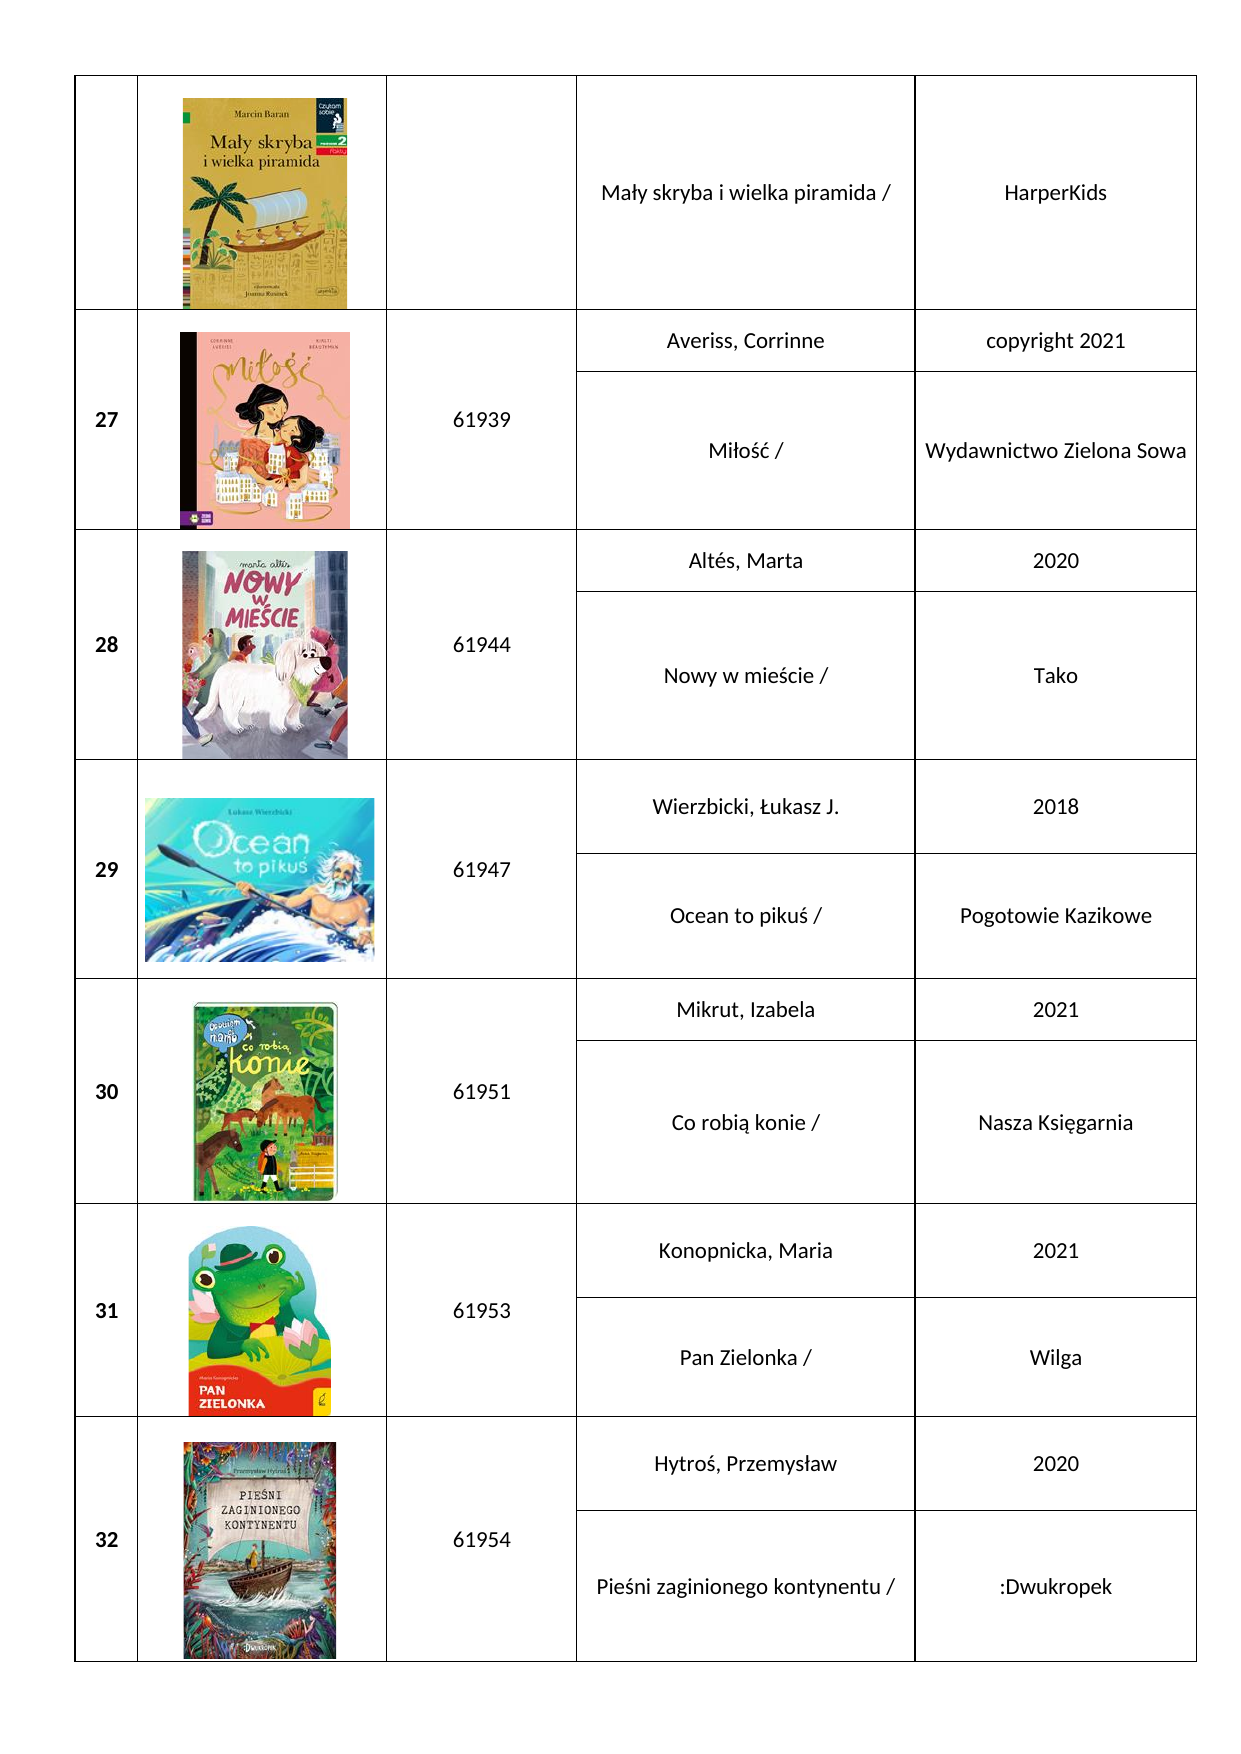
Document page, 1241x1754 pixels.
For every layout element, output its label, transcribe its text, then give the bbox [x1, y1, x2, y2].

table_cell Mały skryba i wielka piramida / [577, 76, 914, 309]
table_cell Ocean to pikuś / [577, 854, 914, 978]
table_cell Konopnicka, Maria [577, 1204, 914, 1297]
table_cell 61939 [387, 310, 576, 528]
table_cell :Dwukropek [916, 1511, 1196, 1661]
table_cell 2020 [916, 1417, 1196, 1510]
table_cell Miłość / [577, 372, 914, 528]
table_cell 2021 [916, 1204, 1196, 1297]
table_cell 2018 [916, 760, 1196, 853]
table_cell [387, 76, 576, 309]
table_cell 2020 [916, 530, 1196, 591]
table_cell [76, 76, 137, 309]
table_cell 61953 [387, 1204, 576, 1416]
table_cell Averiss, Corrinne [577, 310, 914, 371]
table_cell 61951 [387, 979, 576, 1203]
table_cell Wydawnictwo Zielona Sowa [916, 372, 1196, 528]
table_cell [138, 979, 386, 1203]
table_cell 29 [76, 760, 137, 978]
table_cell 32 [76, 1417, 137, 1661]
table_cell Mikrut, Izabela [577, 979, 914, 1040]
table_cell Nowy w mieście / [577, 592, 914, 759]
table_cell Tako [916, 592, 1196, 759]
table_cell Pieśni zaginionego kontynentu / [577, 1511, 914, 1661]
table_cell Nasza Księgarnia [916, 1041, 1196, 1203]
table_cell [138, 1417, 386, 1661]
table_cell [138, 76, 386, 309]
table_cell 61954 [387, 1417, 576, 1661]
table_cell Altés, Marta [577, 530, 914, 591]
table_cell 28 [76, 530, 137, 759]
table_cell Pogotowie Kazikowe [916, 854, 1196, 978]
table_cell HarperKids [916, 76, 1196, 309]
table_cell [138, 530, 386, 759]
table_cell Wilga [916, 1298, 1196, 1416]
table_cell 27 [76, 310, 137, 528]
table_cell copyright 2021 [916, 310, 1196, 371]
table_cell Wierzbicki, Łukasz J. [577, 760, 914, 853]
table_cell Hytroś, Przemysław [577, 1417, 914, 1510]
table_cell Pan Zielonka / [577, 1298, 914, 1416]
table_cell [138, 310, 386, 528]
table_cell 61944 [387, 530, 576, 759]
table_cell 30 [76, 979, 137, 1203]
table_cell 31 [76, 1204, 137, 1416]
table_cell 61947 [387, 760, 576, 978]
table_cell 2021 [916, 979, 1196, 1040]
table_cell Co robią konie / [577, 1041, 914, 1203]
table_cell [138, 760, 386, 978]
table_cell [138, 1204, 386, 1416]
